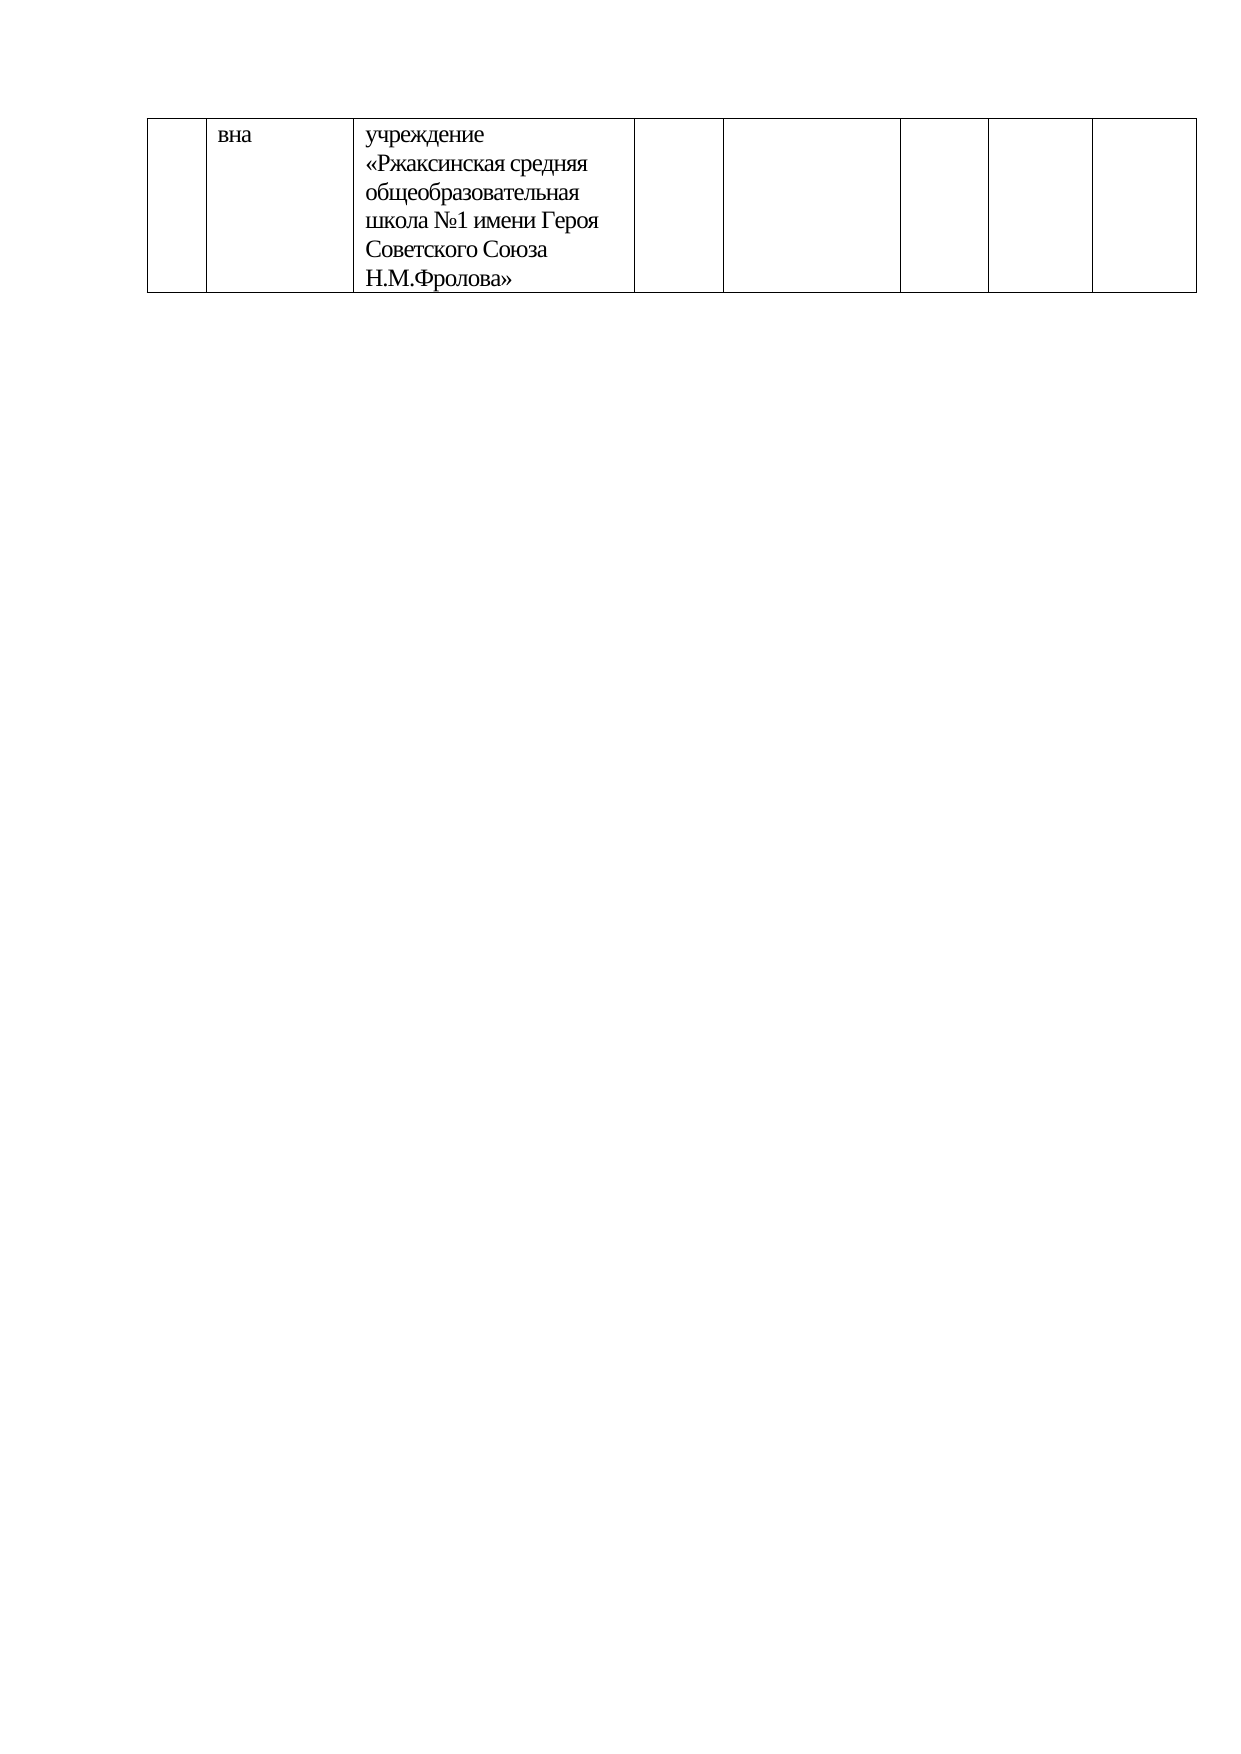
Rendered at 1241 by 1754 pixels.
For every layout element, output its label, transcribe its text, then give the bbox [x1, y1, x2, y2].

table_cell [635, 119, 723, 292]
table_cell [989, 119, 1092, 292]
table_cell [724, 119, 900, 292]
table_cell учреждение «Ржаксинская средняя общеобразовательная школа №1 имени Героя Советского Союза Н.М.Фролова» [354, 119, 634, 292]
table_cell [148, 119, 206, 292]
table_cell вна [207, 119, 353, 292]
table_cell [1093, 119, 1196, 292]
table_cell [901, 119, 988, 292]
